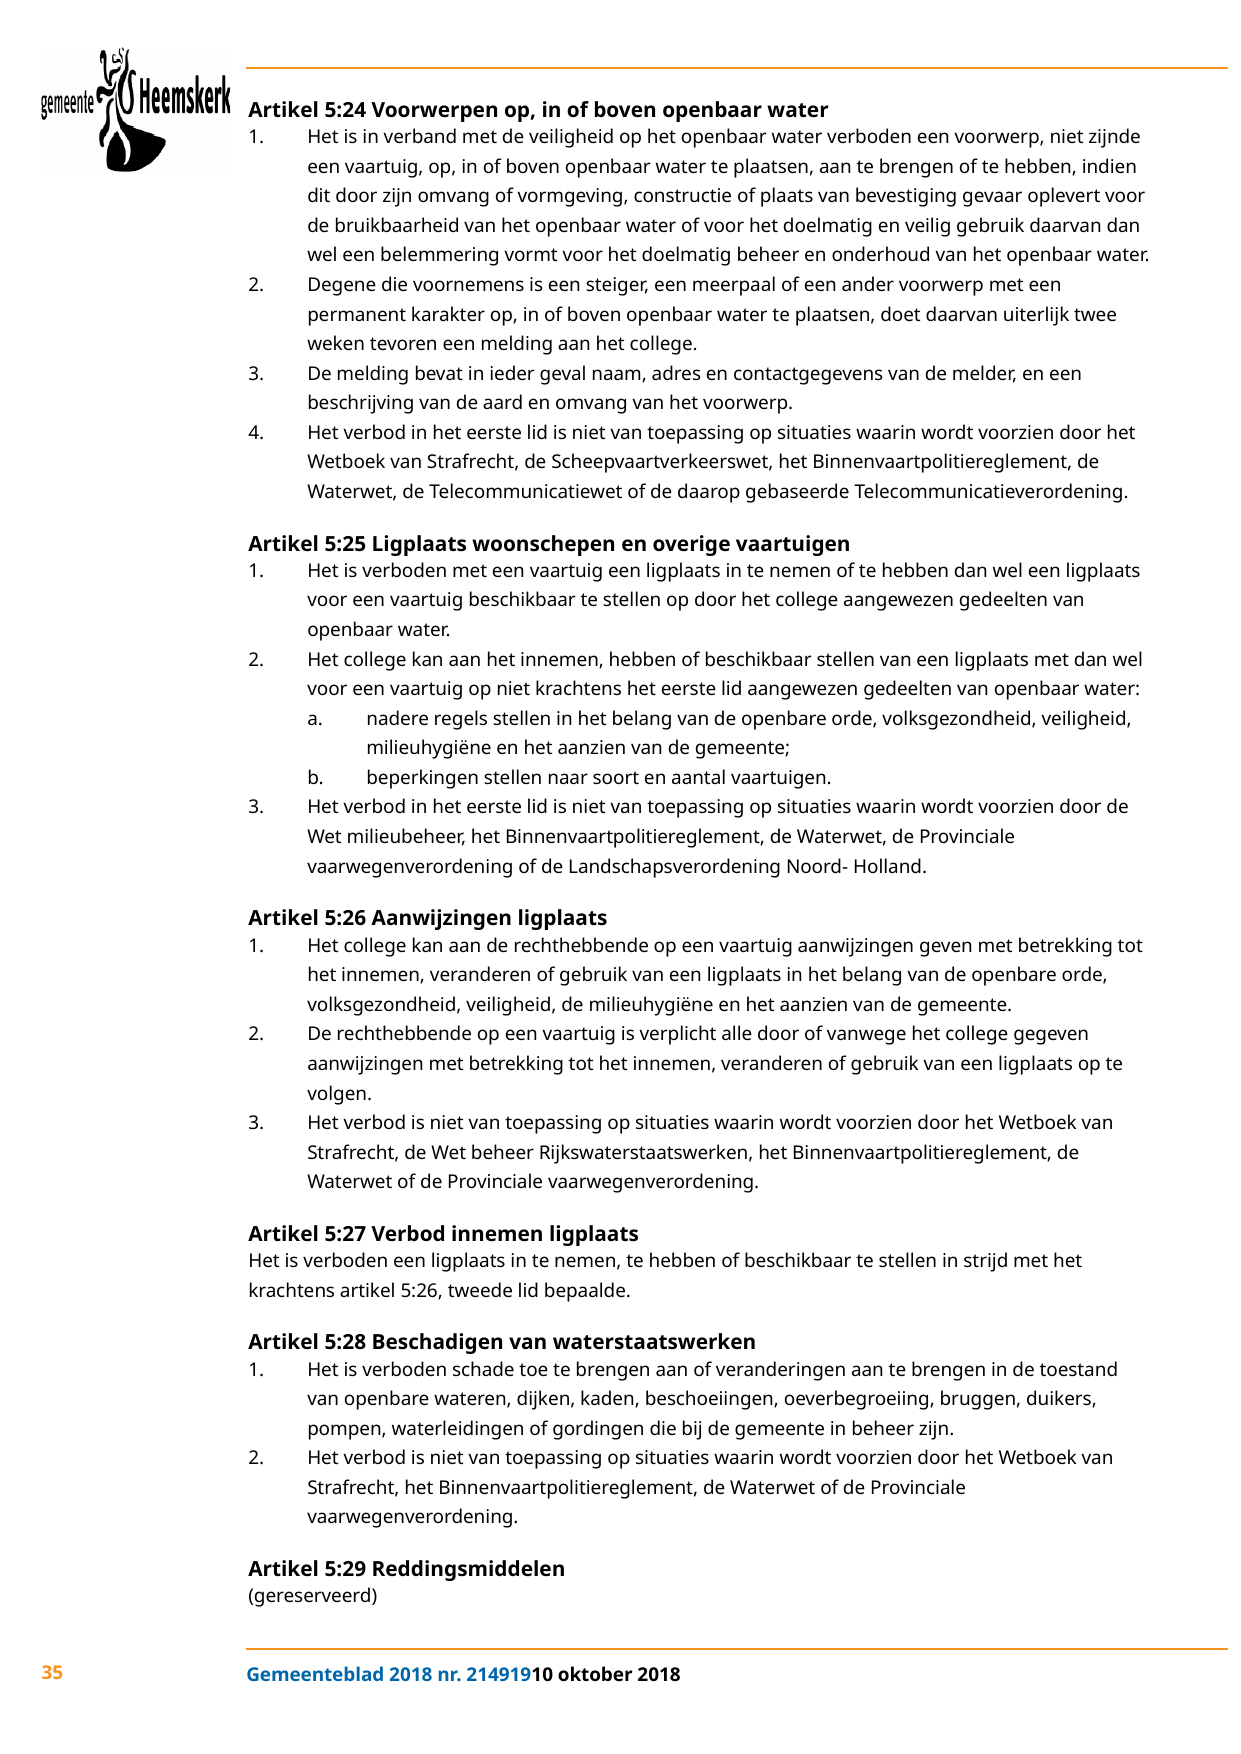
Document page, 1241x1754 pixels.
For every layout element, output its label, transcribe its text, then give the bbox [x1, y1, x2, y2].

text Artikel 5:26 Aanwijzingen ligplaats [248, 903, 1152, 932]
list Degene die voornemens is een steiger, een meerpaal of een ander voorwerp met een permanent karakter op, in of boven openbaar water te plaatsen, doet daarvan uiterlijk twee weken tevoren een melding aan het college. [248, 271, 1152, 356]
text Artikel 5:24 Voorwerpen op, in of boven openbaar water [248, 95, 1152, 123]
list nadere regels stellen in het belang van de openbare orde, volksgezondheid, veiligheid, milieuhygiëne en het aanzien van de gemeente; [307, 705, 1152, 760]
list beperkingen stellen naar soort en aantal vaartuigen. [307, 764, 1152, 790]
text Het is verboden een ligplaats in te nemen, te hebben of beschikbaar te stellen in strijd met het krachtens artikel 5:26, tweede lid bepaalde. [248, 1247, 1152, 1303]
text Artikel 5:25 Ligplaats woonschepen en overige vaartuigen [248, 529, 1152, 557]
text Artikel 5:28 Beschadigen van waterstaatswerken [248, 1327, 1152, 1356]
text Artikel 5:27 Verbod innemen ligplaats [248, 1219, 1152, 1247]
list De rechthebbende op een vaartuig is verplicht alle door of vanwege het college gegeven aanwijzingen met betrekking tot het innemen, veranderen of gebruik van een ligplaats op te volgen. [248, 1021, 1152, 1105]
list Het verbod is niet van toepassing op situaties waarin wordt voorzien door het Wetboek van Strafrecht, het Binnenvaartpolitiereglement, de Waterwet of de Provinciale vaarwegenverordening. [248, 1444, 1152, 1529]
list Het college kan aan de rechthebbende op een vaartuig aanwijzingen geven met betrekking tot het innemen, veranderen of gebruik van een ligplaats in het belang van de openbare orde, volksgezondheid, veiligheid, de milieuhygiëne en het aanzien van de gemeente. [248, 932, 1152, 1017]
list Het verbod in het eerste lid is niet van toepassing op situaties waarin wordt voorzien door het Wetboek van Strafrecht, de Scheepvaartverkeerswet, het Binnenvaartpolitiereglement, de Waterwet, de Telecommunicatiewet of de daarop gebaseerde Telecommunicatieverordening. [248, 419, 1152, 504]
picture [41, 47, 231, 172]
list Het is in verband met de veiligheid op het openbaar water verboden een voorwerp, niet zijnde een vaartuig, op, in of boven openbaar water te plaatsen, aan te brengen of te hebben, indien dit door zijn omvang of vormgeving, constructie of plaats van bevestiging gevaar oplevert voor de bruikbaarheid van het openbaar water of voor het doelmatig en veilig gebruik daarvan dan wel een belemmering vormt voor het doelmatig beheer en onderhoud van het openbaar water. [248, 123, 1152, 267]
list Het verbod in het eerste lid is niet van toepassing op situaties waarin wordt voorzien door de Wet milieubeheer, het Binnenvaartpolitiereglement, de Waterwet, de Provinciale vaarwegenverordening of de Landschapsverordening Noord- Holland. [248, 794, 1152, 879]
list Het is verboden met een vaartuig een ligplaats in te nemen of te hebben dan wel een ligplaats voor een vaartuig beschikbaar te stellen op door het college aangewezen gedeelten van openbaar water. [248, 557, 1152, 642]
text (gereserveerd) [248, 1582, 1152, 1608]
list Het college kan aan het innemen, hebben of beschikbaar stellen van een ligplaats met dan wel voor een vaartuig op niet krachtens het eerste lid aangewezen gedeelten van openbaar water: [248, 646, 1152, 701]
list De melding bevat in ieder geval naam, adres en contactgegevens van de melder, en een beschrijving van de aard en omvang van het voorwerp. [248, 360, 1152, 415]
text Artikel 5:29 Reddingsmiddelen [248, 1554, 1152, 1582]
list Het is verboden schade toe te brengen aan of veranderingen aan te brengen in de toestand van openbare wateren, dijken, kaden, beschoeiingen, oeverbegroeiing, bruggen, duikers, pompen, waterleidingen of gordingen die bij de gemeente in beheer zijn. [248, 1356, 1152, 1441]
list Het verbod is niet van toepassing op situaties waarin wordt voorzien door het Wetboek van Strafrecht, de Wet beheer Rijkswaterstaatswerken, het Binnenvaartpolitiereglement, de Waterwet of de Provinciale vaarwegenverordening. [248, 1109, 1152, 1194]
